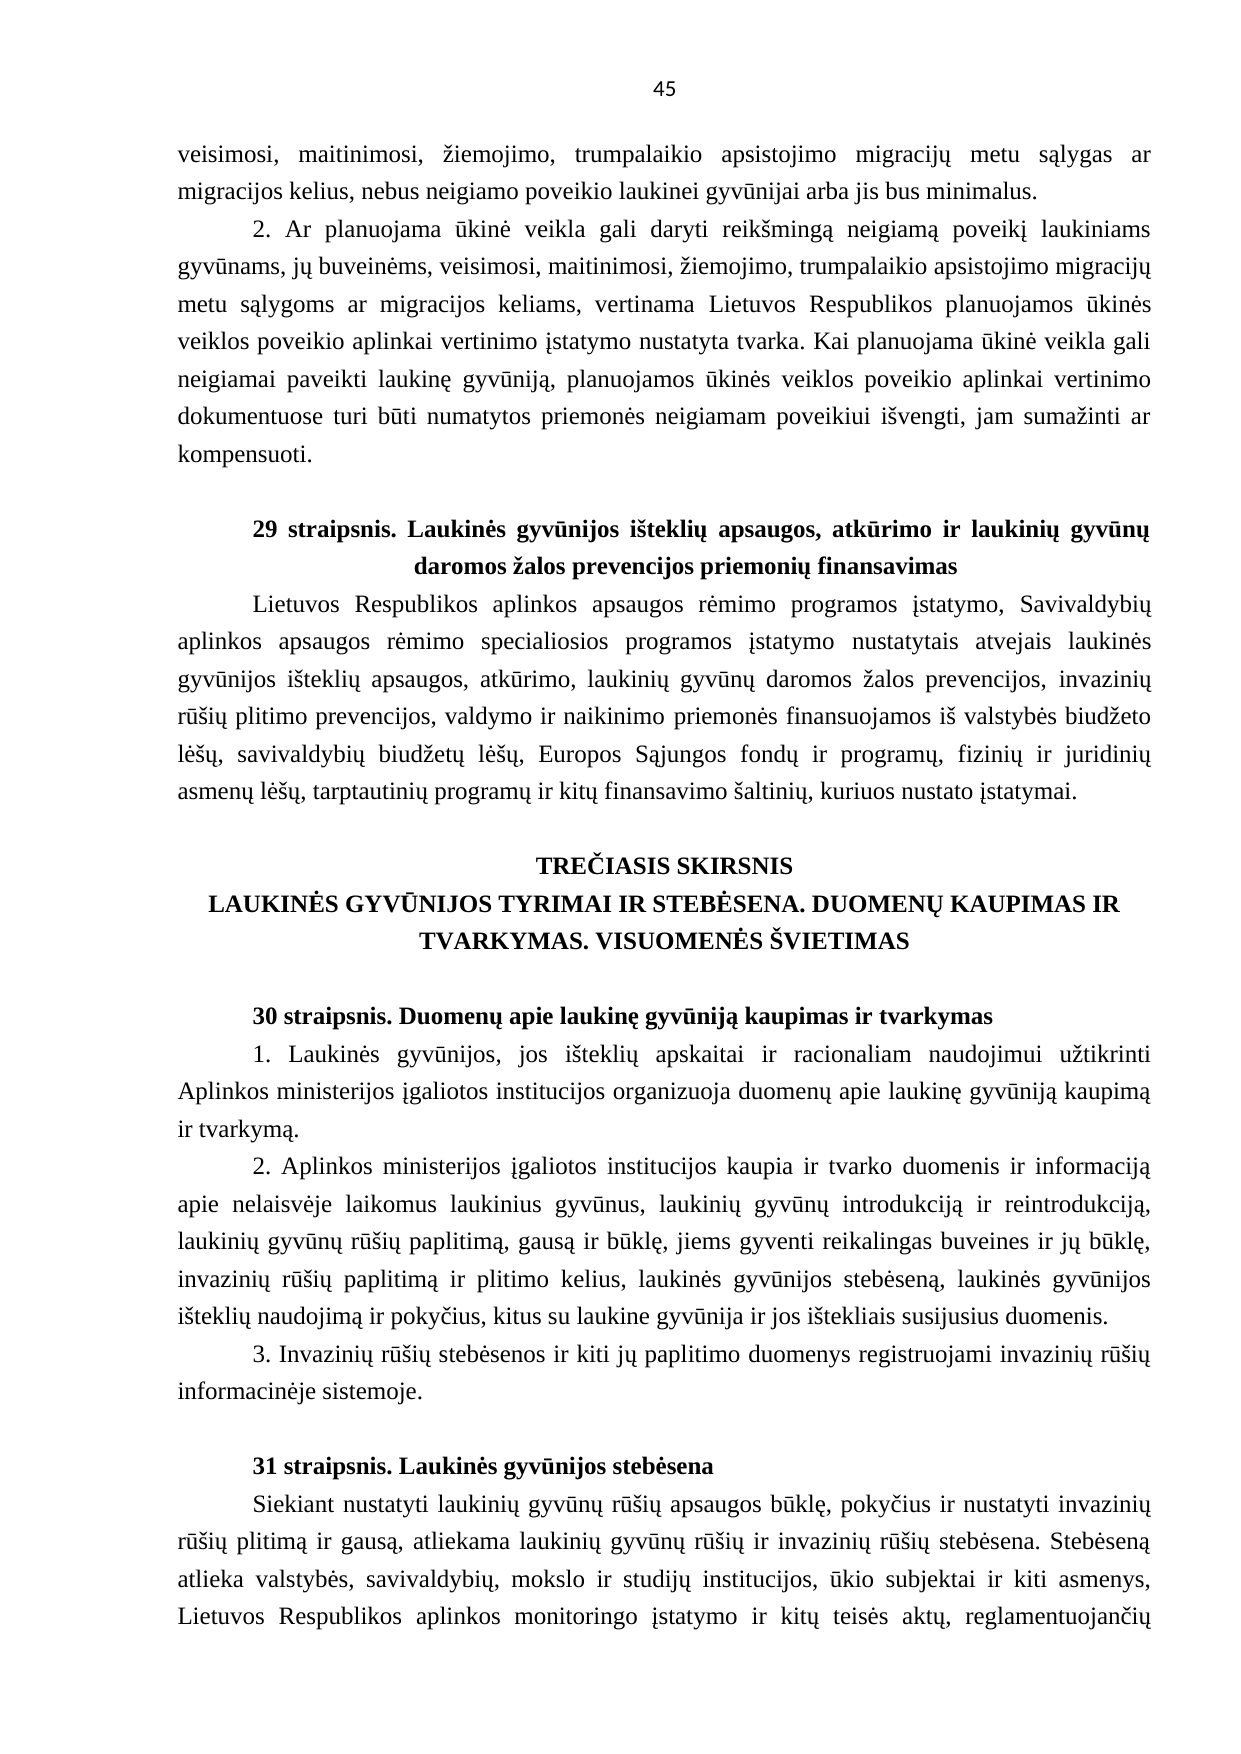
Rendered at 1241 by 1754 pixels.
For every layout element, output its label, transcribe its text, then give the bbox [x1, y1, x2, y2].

text LAUKINĖS GYVŪNIJOS TYRIMAI IR STEBĖSENA. DUOMENŲ KAUPIMAS IR TVARKYMAS. VISUOMENĖS ŠVIETIMAS [177, 880, 1152, 955]
text veisimosi, maitinimosi, žiemojimo, trumpalaikio apsistojimo migracijų metu sąlygas ar migracijos kelius, nebus neigiamo poveikio laukinei gyvūnijai arba jis bus minimalus. [177, 130, 1152, 205]
text 1. Laukinės gyvūnijos, jos išteklių apskaitai ir racionaliam naudojimui užtikrinti Aplinkos ministerijos įgaliotos institucijos organizuoja duomenų apie laukinę gyvūniją kaupimą ir tvarkymą. [177, 1030, 1152, 1142]
text 2. Ar planuojama ūkinė veikla gali daryti reikšmingą neigiamą poveikį laukiniams gyvūnams, jų buveinėms, veisimosi, maitinimosi, žiemojimo, trumpalaikio apsistojimo migracijų metu sąlygoms ar migracijos keliams, vertinama Lietuvos Respublikos planuojamos ūkinės veiklos poveikio aplinkai vertinimo įstatymo nustatyta tvarka. Kai planuojama ūkinė veikla gali neigiamai paveikti laukinę gyvūniją, planuojamos ūkinės veiklos poveikio aplinkai vertinimo dokumentuose turi būti numatytos priemonės neigiamam poveikiui išvengti, jam sumažinti ar kompensuoti. [177, 205, 1152, 467]
text 29 straipsnis. Laukinės gyvūnijos išteklių apsaugos, atkūrimo ir laukinių gyvūnų daromos žalos prevencijos priemonių finansavimas [252, 505, 1152, 580]
text 3. Invazinių rūšių stebėsenos ir kiti jų paplitimo duomenys registruojami invazinių rūšių informacinėje sistemoje. [177, 1330, 1152, 1405]
text 31 straipsnis. Laukinės gyvūnijos stebėsena [177, 1442, 1152, 1480]
text Lietuvos Respublikos aplinkos apsaugos rėmimo programos įstatymo, Savivaldybių aplinkos apsaugos rėmimo specialiosios programos įstatymo nustatytais atvejais laukinės gyvūnijos išteklių apsaugos, atkūrimo, laukinių gyvūnų daromos žalos prevencijos, invazinių rūšių plitimo prevencijos, valdymo ir naikinimo priemonės finansuojamos iš valstybės biudžeto lėšų, savivaldybių biudžetų lėšų, Europos Sąjungos fondų ir programų, fizinių ir juridinių asmenų lėšų, tarptautinių programų ir kitų finansavimo šaltinių, kuriuos nustato įstatymai. [177, 580, 1152, 805]
text 2. Aplinkos ministerijos įgaliotos institucijos kaupia ir tvarko duomenis ir informaciją apie nelaisvėje laikomus laukinius gyvūnus, laukinių gyvūnų introdukciją ir reintrodukciją, laukinių gyvūnų rūšių paplitimą, gausą ir būklę, jiems gyventi reikalingas buveines ir jų būklę, invazinių rūšių paplitimą ir plitimo kelius, laukinės gyvūnijos stebėseną, laukinės gyvūnijos išteklių naudojimą ir pokyčius, kitus su laukine gyvūnija ir jos ištekliais susijusius duomenis. [177, 1142, 1152, 1330]
text 30 straipsnis. Duomenų apie laukinę gyvūniją kaupimas ir tvarkymas [177, 992, 1152, 1030]
text TREČIASIS SKIRSNIS [177, 842, 1152, 880]
text Siekiant nustatyti laukinių gyvūnų rūšių apsaugos būklę, pokyčius ir nustatyti invazinių rūšių plitimą ir gausą, atliekama laukinių gyvūnų rūšių ir invazinių rūšių stebėsena. Stebėseną atlieka valstybės, savivaldybių, mokslo ir studijų institucijos, ūkio subjektai ir kiti asmenys, Lietuvos Respublikos aplinkos monitoringo įstatymo ir kitų teisės aktų, reglamentuojančių [177, 1480, 1152, 1630]
